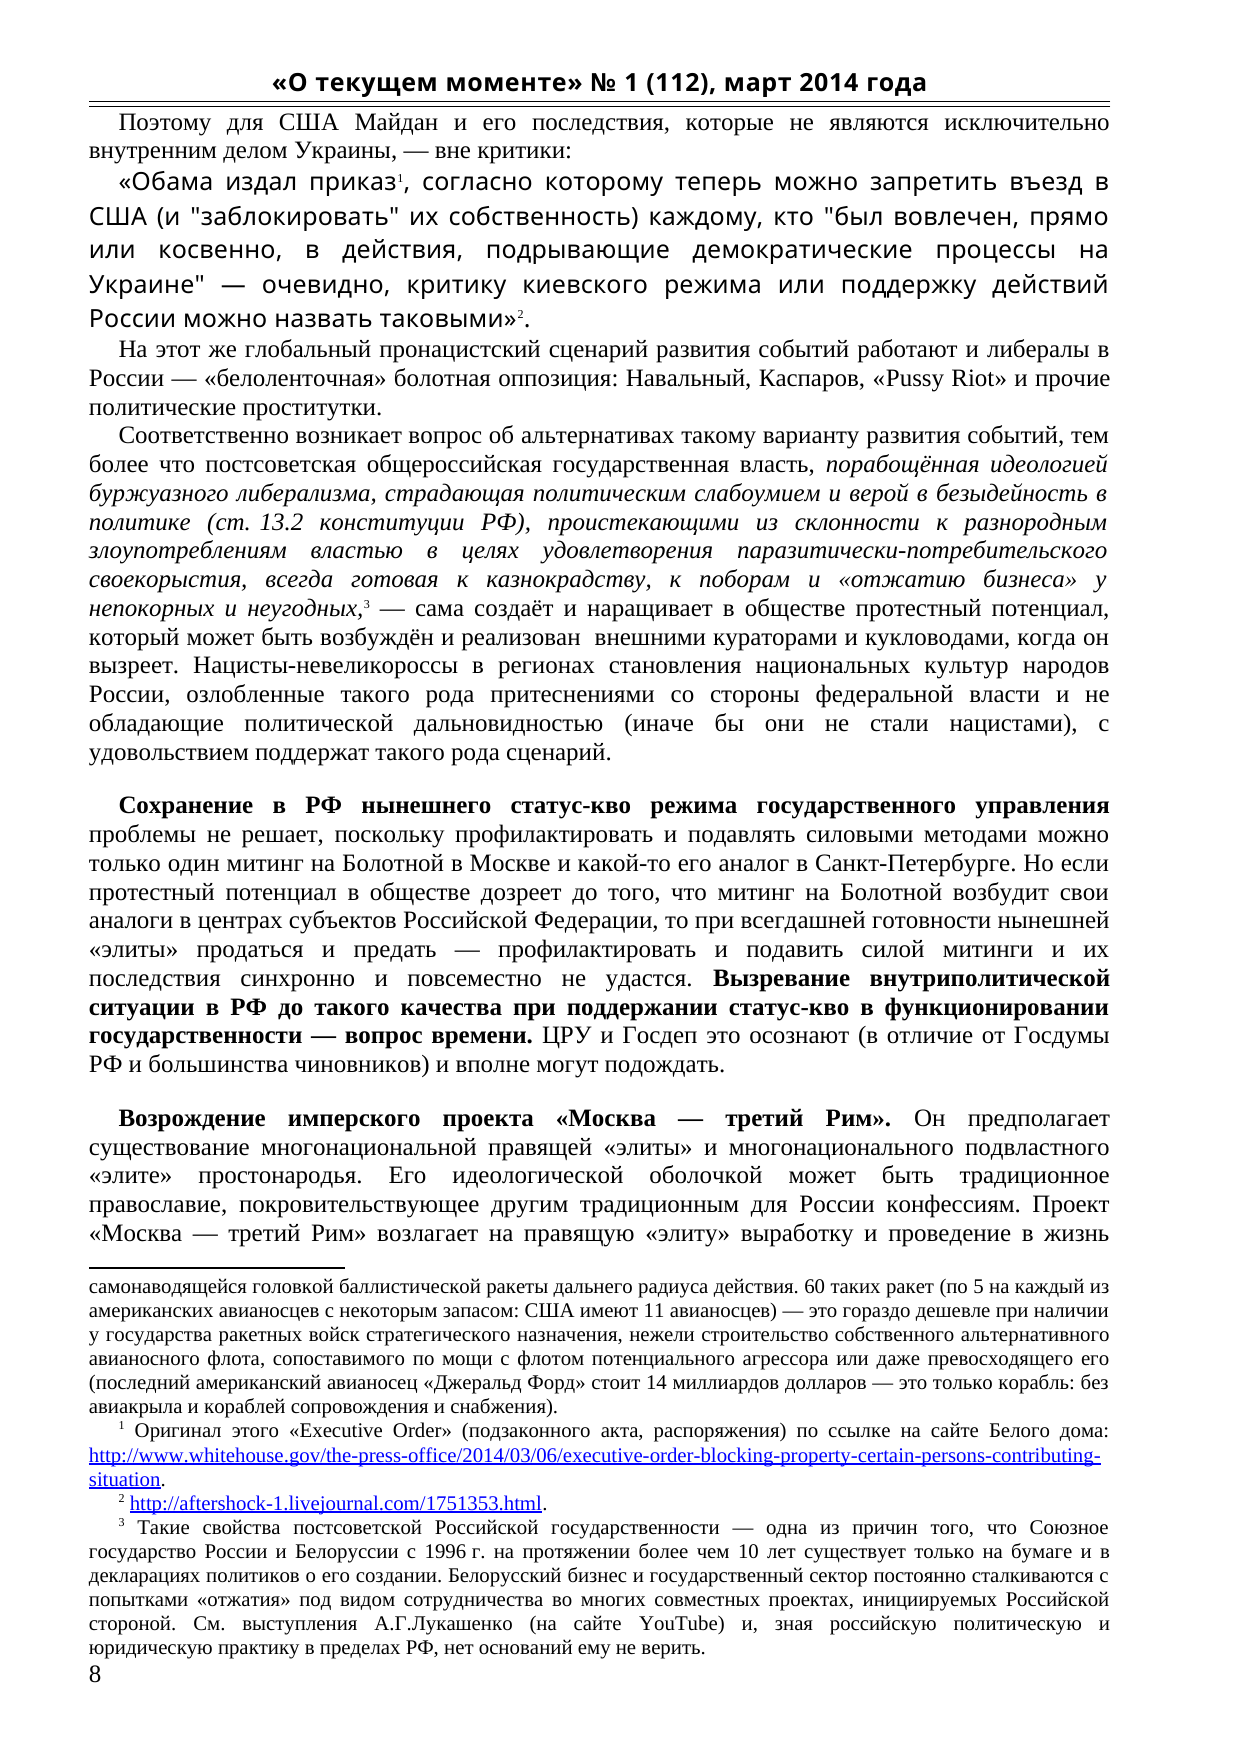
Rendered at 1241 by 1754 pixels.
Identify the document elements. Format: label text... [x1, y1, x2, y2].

text Оригинал этого «Executive Order» (подзаконного акта, распоряжения) по ссылке на сайте Белого дома: http://www.whitehouse.gov/the-press-office/2014/03/06/executive-order-blocking-property-certain-persons-contributing-situation. [89, 1418, 1110, 1491]
text Такие свойства постсоветской Российской государственности — одна из причин того, что Союзное государство России и Белоруссии с 1996 г. на протяжении более чем 10 лет существует только на бумаге и в декларациях политиков о его создании. Белорусский бизнес и государственный сектор постоянно сталкиваются с попытками «отжатия» под видом сотрудничества во многих совместных проектах, инициируемых Российской стороной. См. выступления А.Г.Лукашенко (на сайте YouTube) и, зная российскую политическую и юридическую практику в пределах РФ, нет оснований ему не верить. [89, 1515, 1110, 1659]
text Поэтому для США Майдан и его последствия, которые не являются исключительно внутренним делом Украины, — вне критики: [89, 107, 1110, 164]
text Соответственно возникает вопрос об альтернативах такому варианту развития событий, тем более что постсоветская общероссийская государственная власть, порабощённая идеологией буржуазного либерализма, страдающая политическим слабоумием и верой в безыдейность в политике (ст. 13.2 конституции РФ), проистекающими из склонности к разнородным злоупотреблениям властью в целях удовлетворения паразитически-потребительского своекорыстия, всегда готовая к казнокрадству, к поборам и «отжатию бизнеса» у непокорных и неугодных, — сама создаёт и наращивает в обществе протестный потенциал, который может быть возбуждён и реализован внешними кураторами и кукловодами, когда он вызреет. Нацисты-невеликороссы в регионах становления национальных культур народов России, озлобленные такого рода притеснениями со стороны федеральной власти и не обладающие политической дальновидностью (иначе бы они не стали нацистами), с удовольствием поддержат такого рода сценарий. [89, 421, 1110, 766]
text Сохранение в РФ нынешнего статус-кво режима государственного управления проблемы не решает, поскольку профилактировать и подавлять силовыми методами можно только один митинг на Болотной в Москве и какой-то его аналог в Санкт-Петербурге. Но если протестный потенциал в обществе дозреет до того, что митинг на Болотной возбудит свои аналоги в центрах субъектов Российской Федерации, то при всегдашней готовности нынешней «элиты» продаться и предать — профилактировать и подавить силой митинги и их последствия синхронно и повсеместно не удастся. Вызревание внутриполитической ситуации в РФ до такого качества при поддержании статус-кво в функционировании государственности — вопрос времени. ЦРУ и Госдеп это осознают (в отличие от Госдумы РФ и большинства чиновников) и вполне могут подождать. [89, 791, 1110, 1078]
list самонаводящейся головкой баллистической ракеты дальнего радиуса действия. 60 таких ракет (по 5 на каждый из американских авианосцев с некоторым запасом: США имеют 11 авианосцев) — это гораздо дешевле при наличии у государства ракетных войск стратегического назначения, нежели строительство собственного альтернативного авианосного флота, сопоставимого по мощи с флотом потенциального агрессора или даже превосходящего его (последний американский авианосец «Джеральд Форд» стоит 14 миллиардов долларов — это только корабль: без авиакрыла и кораблей сопровождения и снабжения). [89, 1274, 1110, 1418]
text «Обама издал приказ, согласно которому теперь можно запретить въезд в США (и "заблокировать" их собственность) каждому, кто "был вовлечен, прямо или косвенно, в действия, подрывающие демократические процессы на Украине" — очевидно, критику киевского режима или поддержку действий России можно назвать таковыми». [89, 164, 1110, 334]
text http://aftershock-1.livejournal.com/1751353.html. [89, 1491, 1110, 1515]
text На этот же глобальный пронацистский сценарий развития событий работают и либералы в России — «белоленточная» болотная оппозиция: Навальный, Каспаров, «Pussy Riot» и прочие политические проститутки. [89, 334, 1110, 421]
text Возрождение имперского проекта «Москва — третий Рим». Он предполагает существование многонациональной правящей «элиты» и многонационального подвластного «элите» простонародья. Его идеологической оболочкой может быть традиционное православие, покровительствующее другим традиционным для России конфессиям. Проект «Москва — третий Рим» возлагает на правящую «элиту» выработку и проведение в жизнь [89, 1103, 1110, 1247]
